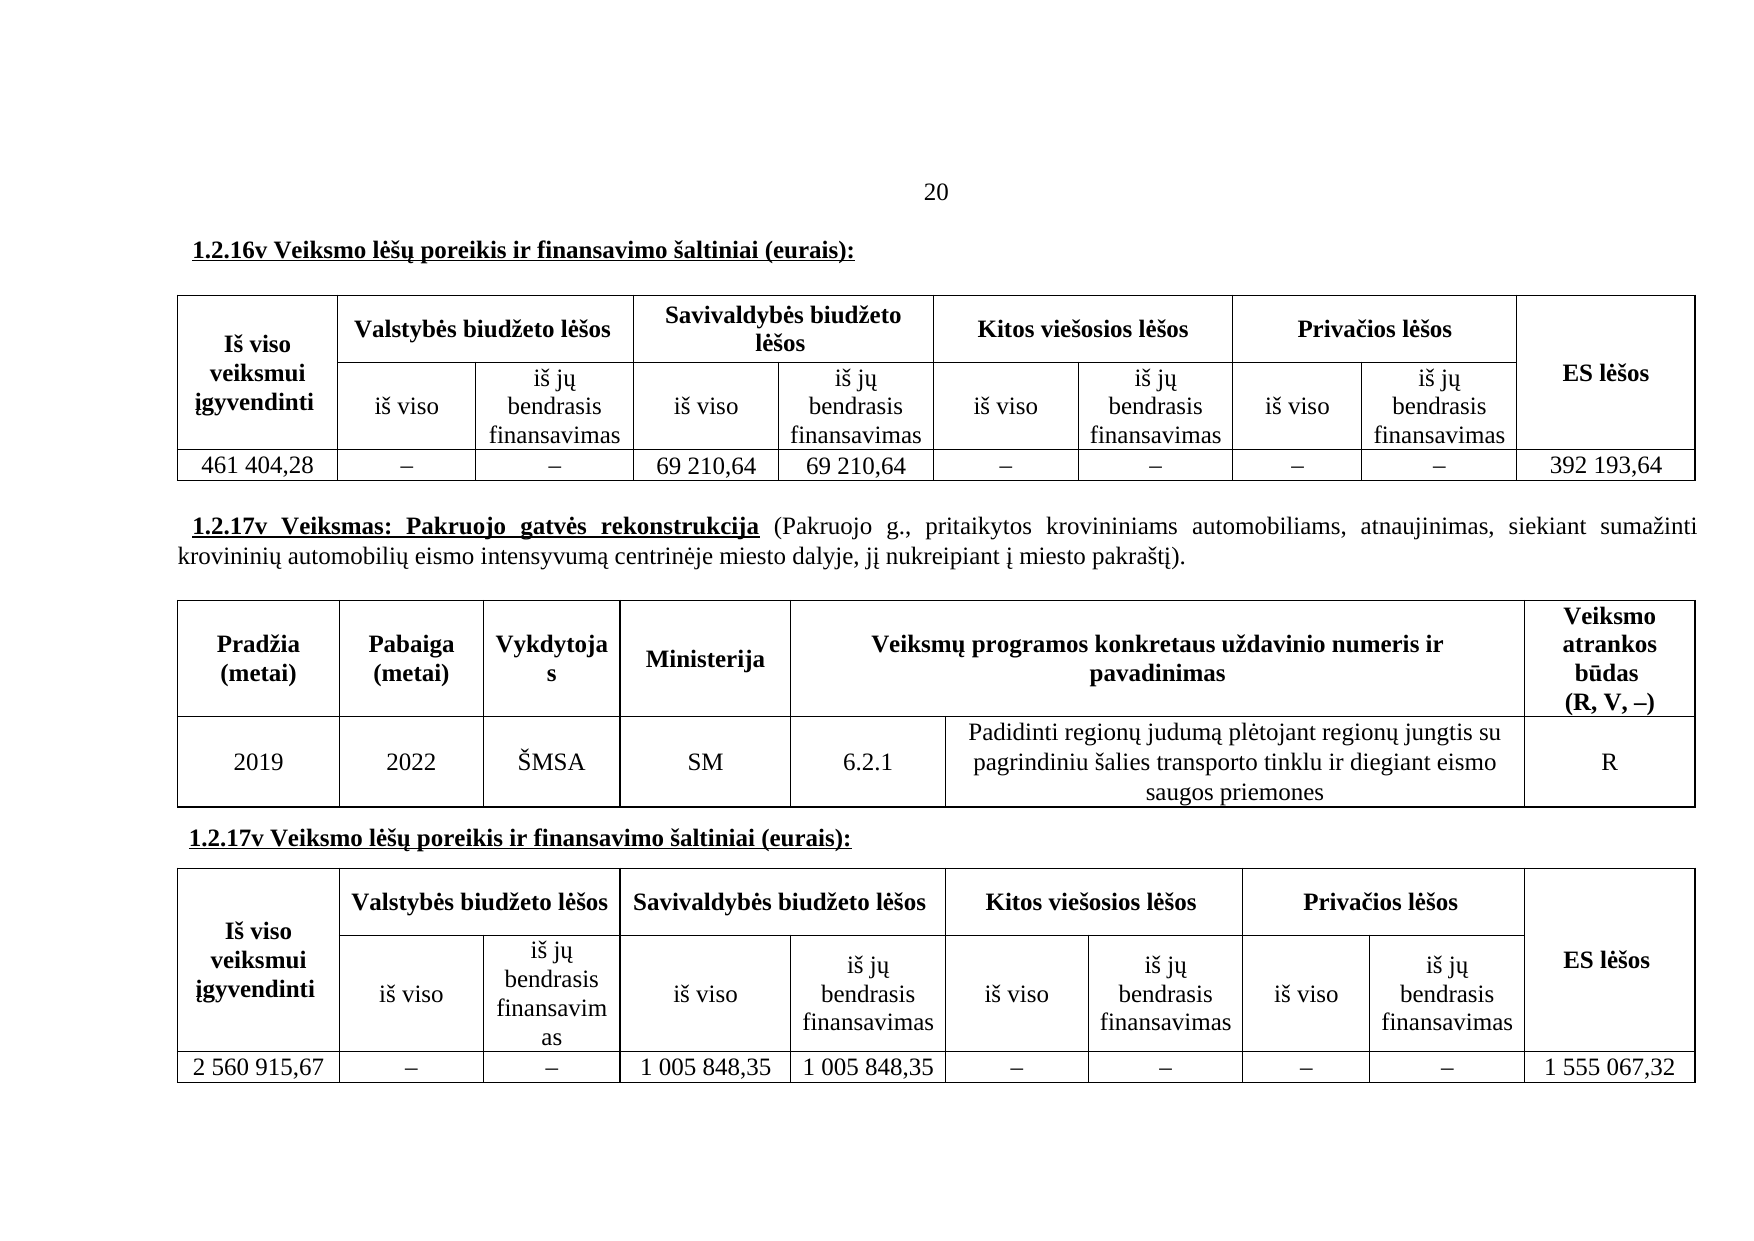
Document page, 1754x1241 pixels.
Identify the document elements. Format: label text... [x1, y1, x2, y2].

table_header Savivaldybės biudžeto lėšos [634, 296, 933, 362]
table_cell Savivaldybės biudžeto lėšos [621, 869, 945, 934]
table_cell Privačios lėšos [1243, 869, 1524, 934]
table_cell ES lėšos [1525, 869, 1694, 1051]
table_header Veiksmų programos konkretaus uždavinio numeris ir pavadinimas [791, 601, 1524, 716]
table_cell – [1233, 450, 1361, 480]
table_cell – [1362, 450, 1516, 480]
table_cell 69 210,64 [634, 450, 778, 480]
table_cell iš jų bendrasis finansavimas [476, 363, 633, 449]
table_cell iš viso [634, 363, 778, 449]
table_header Ministerija [621, 601, 790, 716]
table_cell iš viso [946, 936, 1088, 1051]
table_cell iš jų bendrasis finansavimas [791, 936, 945, 1051]
table_cell Iš viso veiksmui įgyvendinti [178, 869, 339, 1051]
table_cell – [1089, 1052, 1242, 1082]
table_cell 2019 [178, 717, 339, 806]
table_cell iš jų bendrasis finansavimas [1079, 363, 1232, 449]
table_cell – [340, 1052, 483, 1082]
table_cell iš viso [934, 363, 1078, 449]
table_cell – [476, 450, 633, 480]
table_cell 6.2.1 [791, 717, 945, 806]
table_cell iš viso [338, 363, 475, 449]
table_cell – [934, 450, 1078, 480]
table_cell Valstybės biudžeto lėšos [340, 869, 619, 934]
table_header Veiksmo atrankos būdas (R, V, –) [1525, 601, 1694, 716]
table_cell 1 005 848,35 [621, 1052, 790, 1082]
table_header Vykdytojas [484, 601, 619, 716]
table_cell 1 005 848,35 [791, 1052, 945, 1082]
table_cell iš jų bendrasis finansavimas [1362, 363, 1516, 449]
table_cell iš viso [1233, 363, 1361, 449]
table_header ES lėšos [1517, 296, 1694, 449]
text 1.2.16v Veiksmo lėšų poreikis ir finansavimo šaltiniai (eurais): [177, 235, 1698, 263]
table_cell 2022 [340, 717, 483, 806]
table_cell ŠMSA [484, 717, 619, 806]
table_cell SM [621, 717, 790, 806]
table_header Valstybės biudžeto lėšos [338, 296, 633, 362]
table_header Pabaiga (metai) [340, 601, 483, 716]
table_cell iš jų bendrasis finansavimas [1370, 936, 1524, 1051]
table_cell – [484, 1052, 619, 1082]
table_cell iš jų bendrasis finansavimas [1089, 936, 1242, 1051]
table_cell Padidinti regionų judumą plėtojant regionų jungtis su pagrindiniu šalies transporto tinklu ir diegiant eismo saugos priemones [946, 717, 1524, 806]
table_cell iš jų bendrasis finansavimas [779, 363, 933, 449]
table_cell 2 560 915,67 [178, 1052, 339, 1082]
table_cell R [1525, 717, 1694, 806]
text 1.2.17v Veiksmas: Pakruojo gatvės rekonstrukcija (Pakruojo g., pritaikytos krovininiams automobiliams, atnaujinimas, siekiant sumažinti krovininių automobilių eismo intensyvumą centrinėje miesto dalyje, jį nukreipiant į miesto pakraštį). [177, 511, 1698, 570]
table_cell – [338, 450, 475, 480]
table_cell 392 193,64 [1517, 450, 1694, 480]
table_cell iš viso [1243, 936, 1369, 1051]
table_cell – [1243, 1052, 1369, 1082]
table_header Pradžia (metai) [178, 601, 339, 716]
table_cell 1.2.17v Veiksmo lėšų poreikis ir finansavimo šaltiniai (eurais): [177, 808, 1695, 867]
table_cell 461 404,28 [178, 450, 337, 480]
table_header Kitos viešosios lėšos [934, 296, 1232, 362]
table_header Iš viso veiksmui įgyvendinti [178, 296, 337, 449]
table_cell 69 210,64 [779, 450, 933, 480]
table_cell 1 555 067,32 [1525, 1052, 1694, 1082]
table_cell – [1370, 1052, 1524, 1082]
table_cell Kitos viešosios lėšos [946, 869, 1242, 934]
table_cell iš jų bendrasis finansavimas [484, 936, 619, 1051]
table_header Privačios lėšos [1233, 296, 1516, 362]
table_cell iš viso [340, 936, 483, 1051]
table_cell iš viso [621, 936, 790, 1051]
table_cell – [946, 1052, 1088, 1082]
table_cell – [1079, 450, 1232, 480]
